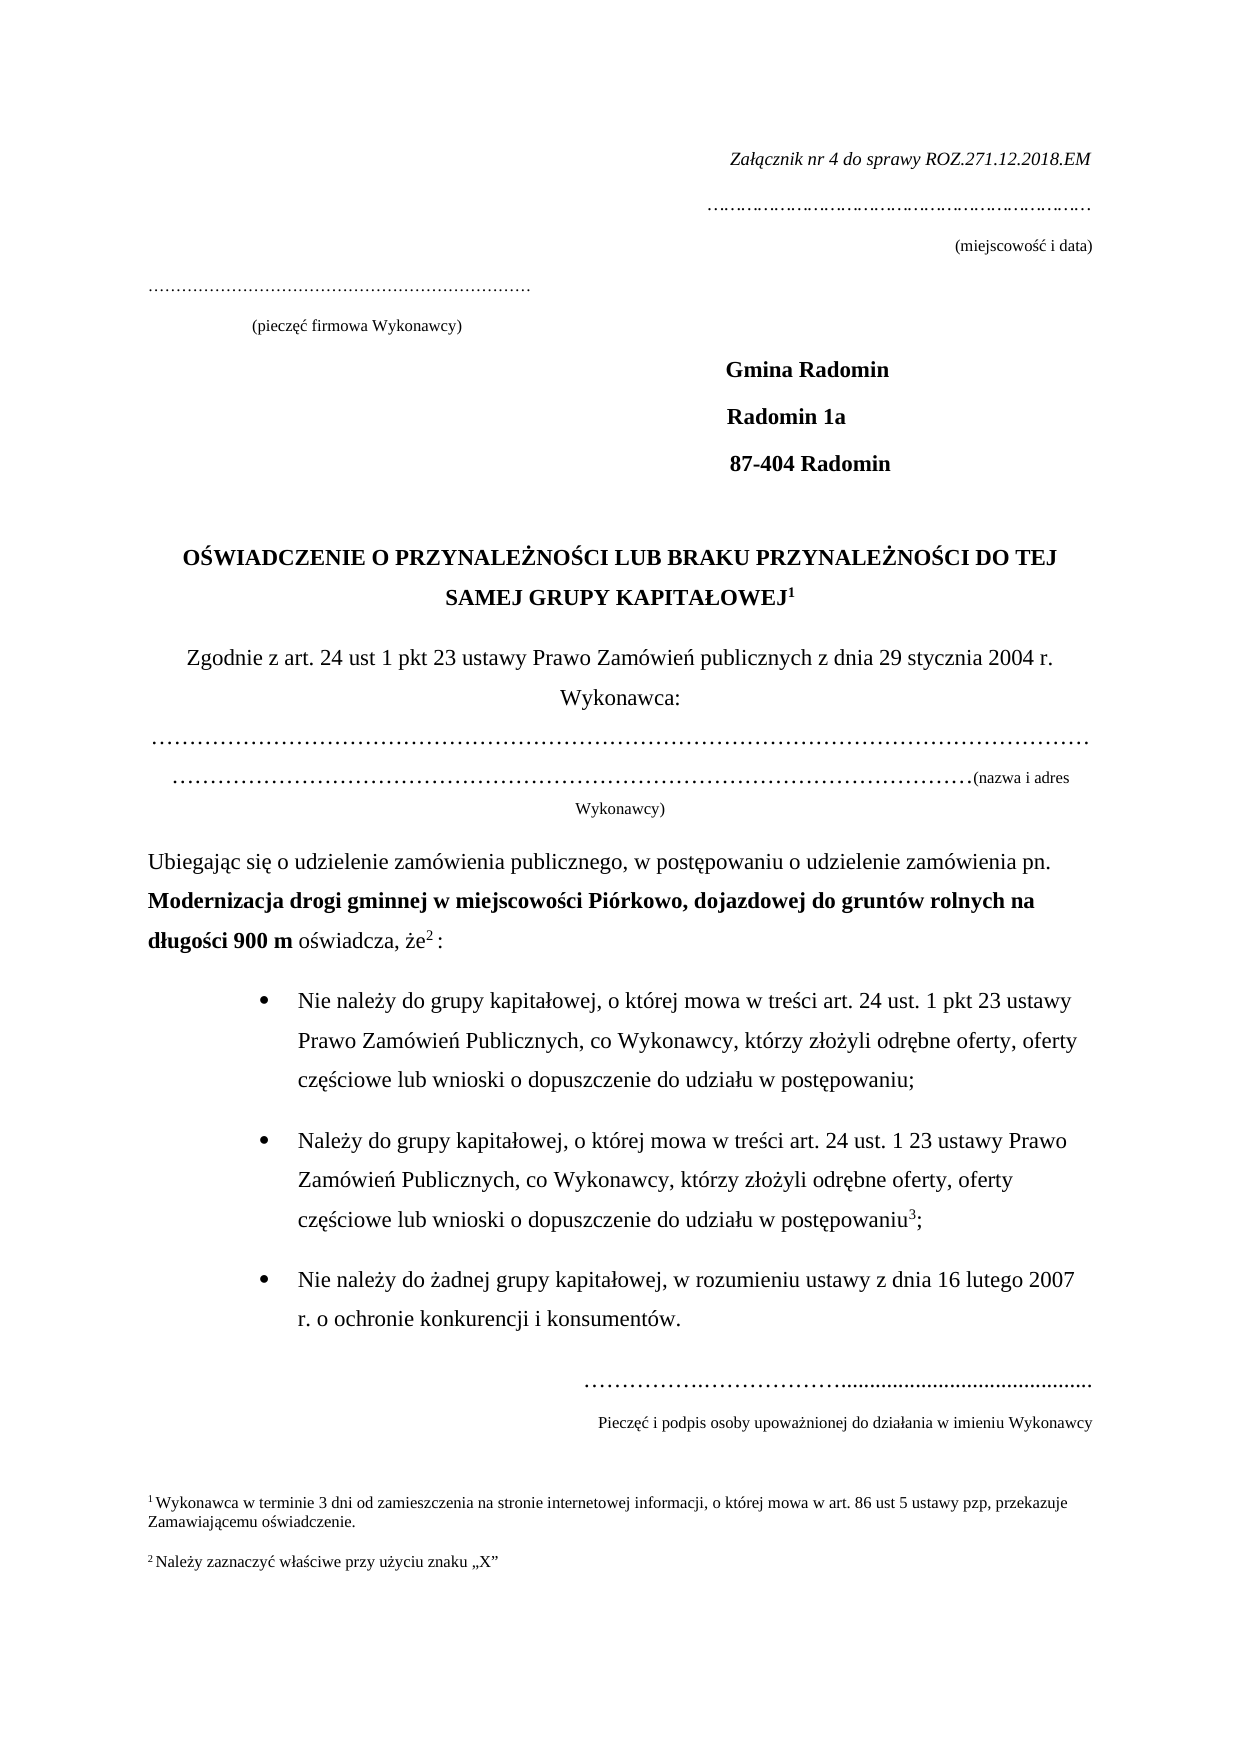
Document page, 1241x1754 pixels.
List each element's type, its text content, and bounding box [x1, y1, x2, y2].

text Gmina Radomin [443, 356, 1093, 382]
text OŚWIADCZENIE O PRZYNALEŻNOŚCI LUB BRAKU PRZYNALEŻNOŚCI DO TEJ SAMEJ GRUPY KAPITAŁOWEJ1 [148, 544, 1093, 610]
text Radomin 1a [590, 403, 1093, 429]
list Nie należy do grupy kapitałowej, o której mowa w treści art. 24 ust. 1 pkt 23 ustawy Prawo Zamówień Publicznych, co Wykonawcy, którzy złożyli odrębne oferty, oferty częściowe lub wnioski o dopuszczenie do udziału w postępowaniu; [260, 987, 1093, 1093]
text Ubiegając się o udzielenie zamówienia publicznego, w postępowaniu o udzielenie zamówienia pn. Modernizacja drogi gminnej w miejscowości Piórkowo, dojazdowej do gruntów rolnych na długości 900 m oświadcza, że2 : [148, 848, 1093, 953]
list …………….………………............................................ [223, 1366, 1093, 1392]
text (miejscowość i data) [148, 236, 1093, 255]
list Nie należy do żadnej grupy kapitałowej, w rozumieniu ustawy z dnia 16 lutego 2007 r. o ochronie konkurencji i konsumentów. [260, 1266, 1093, 1332]
text 1 Wykonawca w terminie 3 dni od zamieszczenia na stronie internetowej informacji, o której mowa w art. 86 ust 5 ustawy pzp, przekazuje Zamawiającemu oświadczenie. [148, 1493, 1093, 1531]
text …………………………………………………………… [148, 276, 1093, 295]
text …………………………………………………………… [148, 193, 1093, 215]
list Należy do grupy kapitałowej, o której mowa w treści art. 24 ust. 1 23 ustawy Prawo Zamówień Publicznych, co Wykonawcy, którzy złożyli odrębne oferty, oferty częściowe lub wnioski o dopuszczenie do udziału w postępowaniu3; [260, 1127, 1093, 1232]
text 87-404 Radomin [443, 450, 1093, 476]
text (pieczęć firmowa Wykonawcy) [148, 316, 1093, 335]
text 2 Należy zaznaczyć właściwe przy użyciu znaku „X” [148, 1552, 1093, 1571]
text Pieczęć i podpis osoby upoważnionej do działania w imieniu Wykonawcy [148, 1413, 1093, 1432]
text Załącznik nr 4 do sprawy ROZ.271.12.2018.EM [148, 148, 1093, 169]
text Zgodnie z art. 24 ust 1 pkt 23 ustawy Prawo Zamówień publicznych z dnia 29 stycznia 2004 r. Wykonawca:…………………………………………………………………………………………………………………………………………………………………………………………………………(nazwa i adres Wykonawcy) [148, 644, 1093, 818]
